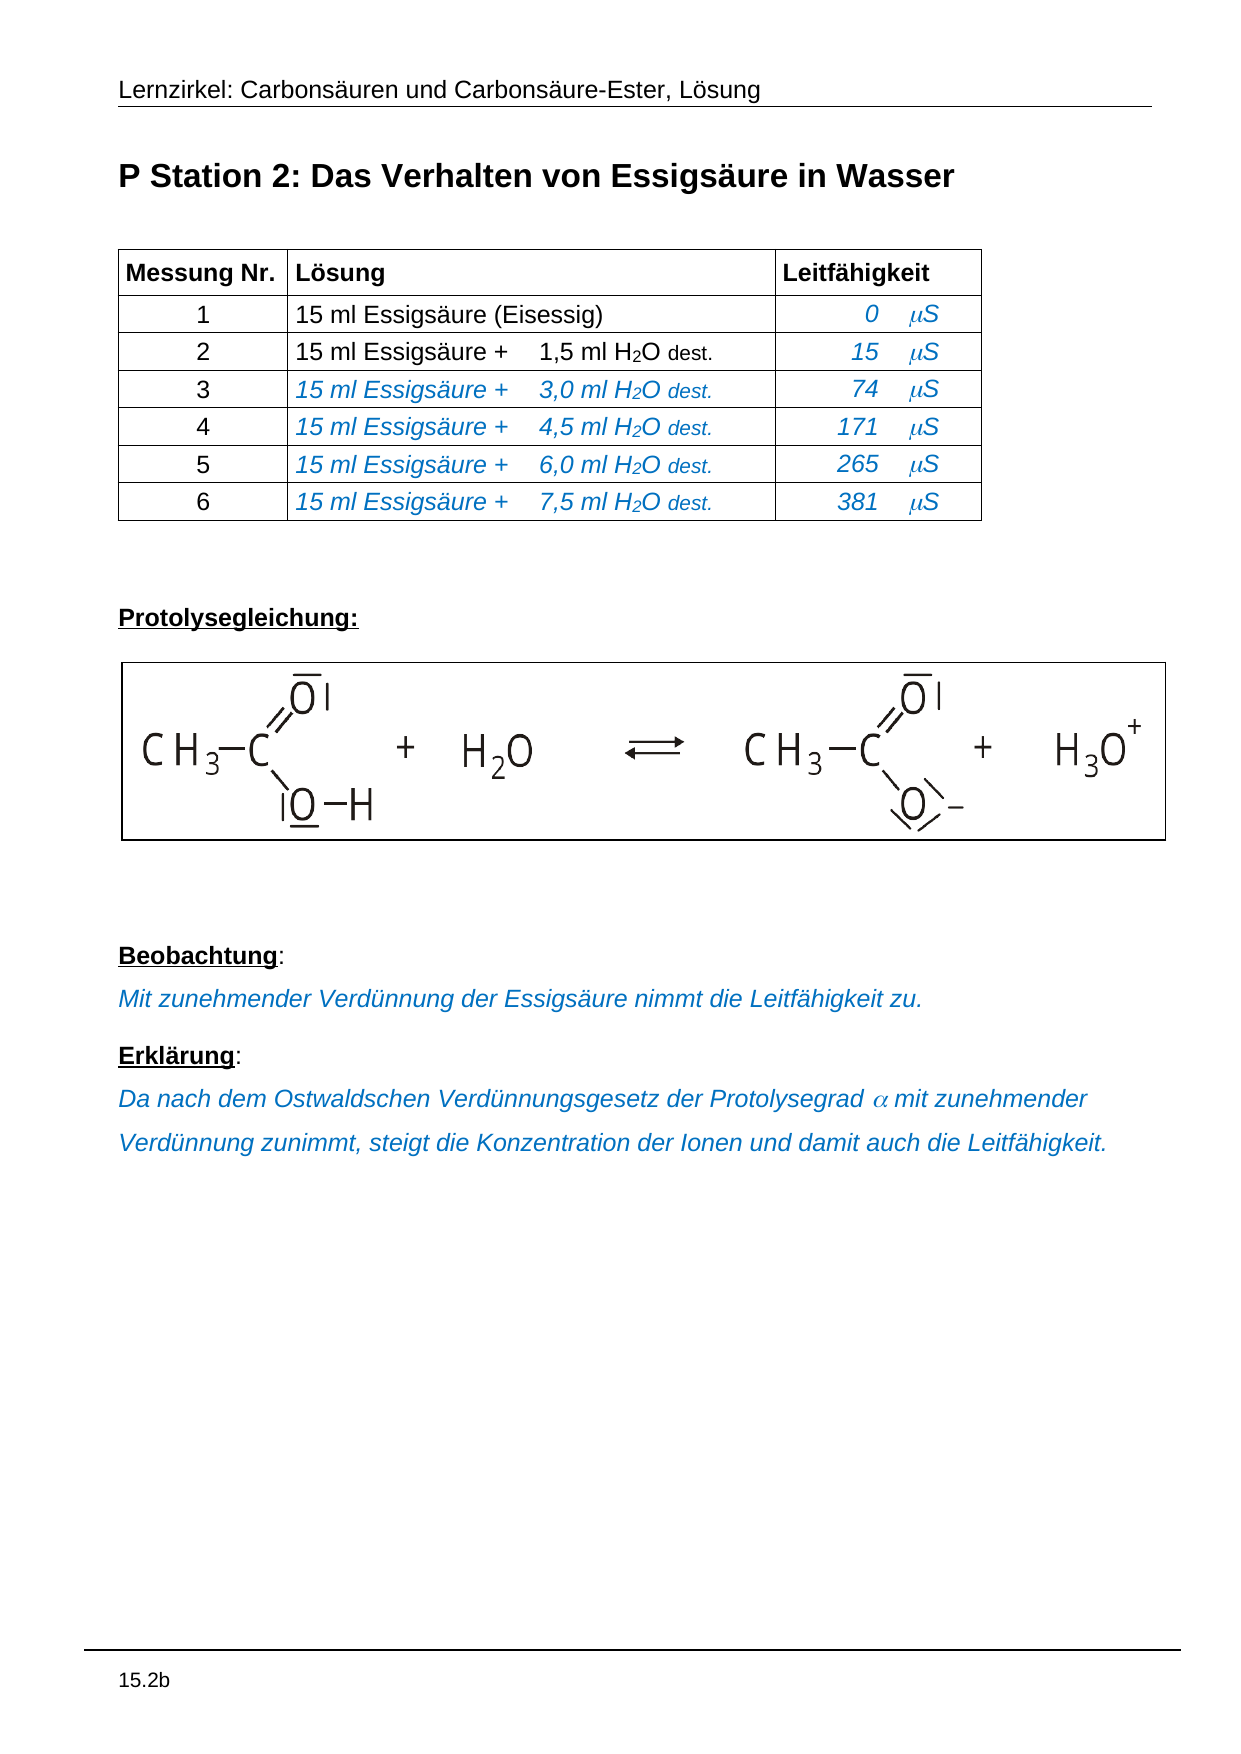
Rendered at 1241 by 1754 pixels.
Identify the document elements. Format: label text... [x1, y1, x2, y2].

table_header Messung Nr. [119, 250, 287, 295]
table_cell 6 [119, 483, 287, 520]
text Da nach dem Ostwaldschen Verdünnungsgesetz der Protolysegrad  mit zunehmender Verdünnung zunimmt, steigt die Konzentration der Ionen und damit auch die Leitfähigkeit. [118, 1084, 1152, 1156]
table_cell 15 ml Essigsäure + 3,0 ml H2O dest. [288, 371, 775, 407]
table_cell 15 ml Essigsäure (Eisessig) [288, 296, 775, 332]
table_cell 4 [119, 408, 287, 445]
table_cell 2 [119, 333, 287, 370]
table_header Leitfähigkeit [776, 250, 981, 295]
text Erklärung: [118, 1041, 1152, 1070]
table_cell 1 [119, 296, 287, 332]
table_cell 0 S [776, 296, 981, 332]
table_cell 15 S [776, 333, 981, 370]
table_cell 15 ml Essigsäure + 1,5 ml H2O dest. [288, 333, 775, 370]
table_cell 3 [119, 371, 287, 407]
table_cell 265 S [776, 446, 981, 482]
text Beobachtung: [118, 941, 1152, 969]
table_cell 171 S [776, 408, 981, 445]
table_cell 74 S [776, 371, 981, 407]
table_cell 15 ml Essigsäure + 7,5 ml H2O dest. [288, 483, 775, 520]
table_cell 15 ml Essigsäure + 6,0 ml H2O dest. [288, 446, 775, 482]
table_cell 15 ml Essigsäure + 4,5 ml H2O dest. [288, 408, 775, 445]
table_cell 381 S [776, 483, 981, 520]
table_header Lösung [288, 250, 775, 295]
table_cell 5 [119, 446, 287, 482]
text Mit zunehmender Verdünnung der Essigsäure nimmt die Leitfähigkeit zu. [118, 984, 1152, 1013]
subtitle P Station 2: Das Verhalten von Essigsäure in Wasser [118, 156, 1152, 195]
text Protolysegleichung: [118, 603, 1152, 632]
